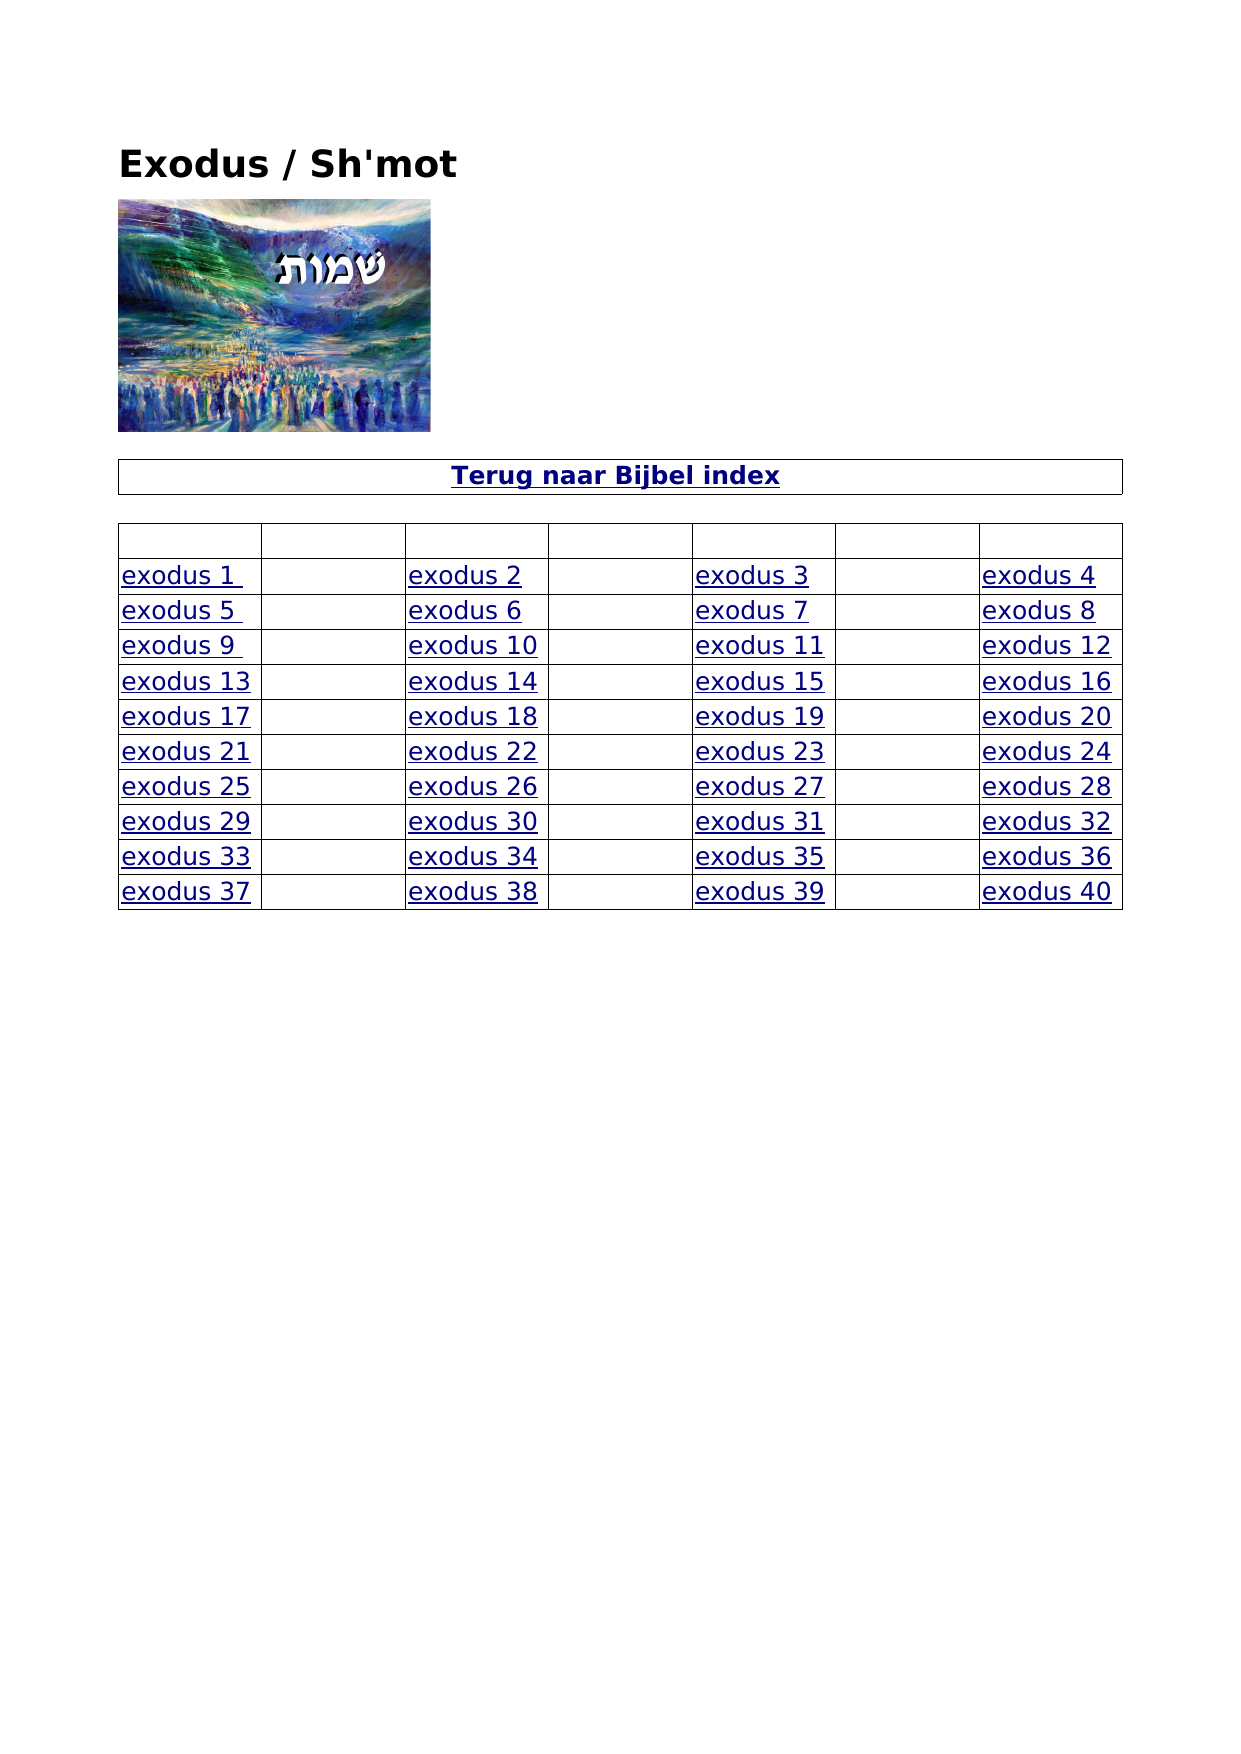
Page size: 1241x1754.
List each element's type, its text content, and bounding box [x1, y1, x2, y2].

table_cell [549, 805, 692, 839]
table_cell exodus 12 [980, 630, 1122, 664]
table_cell [836, 630, 979, 664]
table_cell exodus 5 [119, 595, 261, 628]
table_cell [549, 875, 692, 909]
table_header [693, 524, 835, 558]
table_header Terug naar Bijbel index [119, 460, 1122, 493]
table_cell exodus 15 [693, 665, 835, 699]
table_cell [836, 665, 979, 699]
table_cell [262, 559, 405, 593]
table_cell exodus 25 [119, 770, 261, 804]
table_cell [836, 595, 979, 628]
table_cell [836, 735, 979, 769]
table_cell [549, 630, 692, 664]
table_cell exodus 6 [406, 595, 548, 628]
table_cell [262, 805, 405, 839]
table_cell [836, 770, 979, 804]
table_cell exodus 39 [693, 875, 835, 909]
table_cell exodus 26 [406, 770, 548, 804]
table_cell exodus 28 [980, 770, 1122, 804]
table_cell exodus 9 [119, 630, 261, 664]
table_cell [262, 875, 405, 909]
table_cell exodus 23 [693, 735, 835, 769]
table_cell exodus 13 [119, 665, 261, 699]
table_header [980, 524, 1122, 558]
table_cell exodus 1 [119, 559, 261, 593]
table_cell exodus 36 [980, 840, 1122, 874]
table_cell exodus 32 [980, 805, 1122, 839]
table_cell [549, 559, 692, 593]
table_cell exodus 16 [980, 665, 1122, 699]
table_cell exodus 31 [693, 805, 835, 839]
table_cell [836, 805, 979, 839]
table_cell exodus 20 [980, 700, 1122, 734]
table_header [119, 524, 261, 558]
table_cell exodus 8 [980, 595, 1122, 628]
table_cell exodus 22 [406, 735, 548, 769]
table_cell exodus 14 [406, 665, 548, 699]
table_cell exodus 21 [119, 735, 261, 769]
table_cell exodus 29 [119, 805, 261, 839]
table_cell exodus 18 [406, 700, 548, 734]
table_cell [549, 595, 692, 628]
table_cell exodus 38 [406, 875, 548, 909]
table_cell [262, 840, 405, 874]
table_cell [836, 559, 979, 593]
table_cell exodus 4 [980, 559, 1122, 593]
table_header [262, 524, 405, 558]
table_cell exodus 17 [119, 700, 261, 734]
table_header [549, 524, 692, 558]
table_cell exodus 35 [693, 840, 835, 874]
table_cell [549, 665, 692, 699]
table_cell exodus 2 [406, 559, 548, 593]
table_cell [549, 735, 692, 769]
table_cell exodus 27 [693, 770, 835, 804]
table_header [406, 524, 548, 558]
table_cell exodus 3 [693, 559, 835, 593]
table_cell exodus 10 [406, 630, 548, 664]
table_cell exodus 30 [406, 805, 548, 839]
table_cell [549, 700, 692, 734]
table_cell [262, 665, 405, 699]
table_cell [549, 840, 692, 874]
table_cell exodus 37 [119, 875, 261, 909]
table_cell exodus 33 [119, 840, 261, 874]
table_cell [262, 700, 405, 734]
table_cell [262, 595, 405, 628]
table_cell [836, 700, 979, 734]
table_cell [836, 840, 979, 874]
table_cell exodus 24 [980, 735, 1122, 769]
table_header [836, 524, 979, 558]
table_cell [262, 630, 405, 664]
table_cell exodus 34 [406, 840, 548, 874]
table_cell [836, 875, 979, 909]
table_cell exodus 11 [693, 630, 835, 664]
picture [118, 199, 431, 432]
table_cell exodus 19 [693, 700, 835, 734]
table_cell [262, 770, 405, 804]
table_cell [262, 735, 405, 769]
table_cell exodus 40 [980, 875, 1122, 909]
table_cell [549, 770, 692, 804]
table_cell exodus 7 [693, 595, 835, 628]
subtitle Exodus / Sh'mot [118, 143, 1122, 187]
